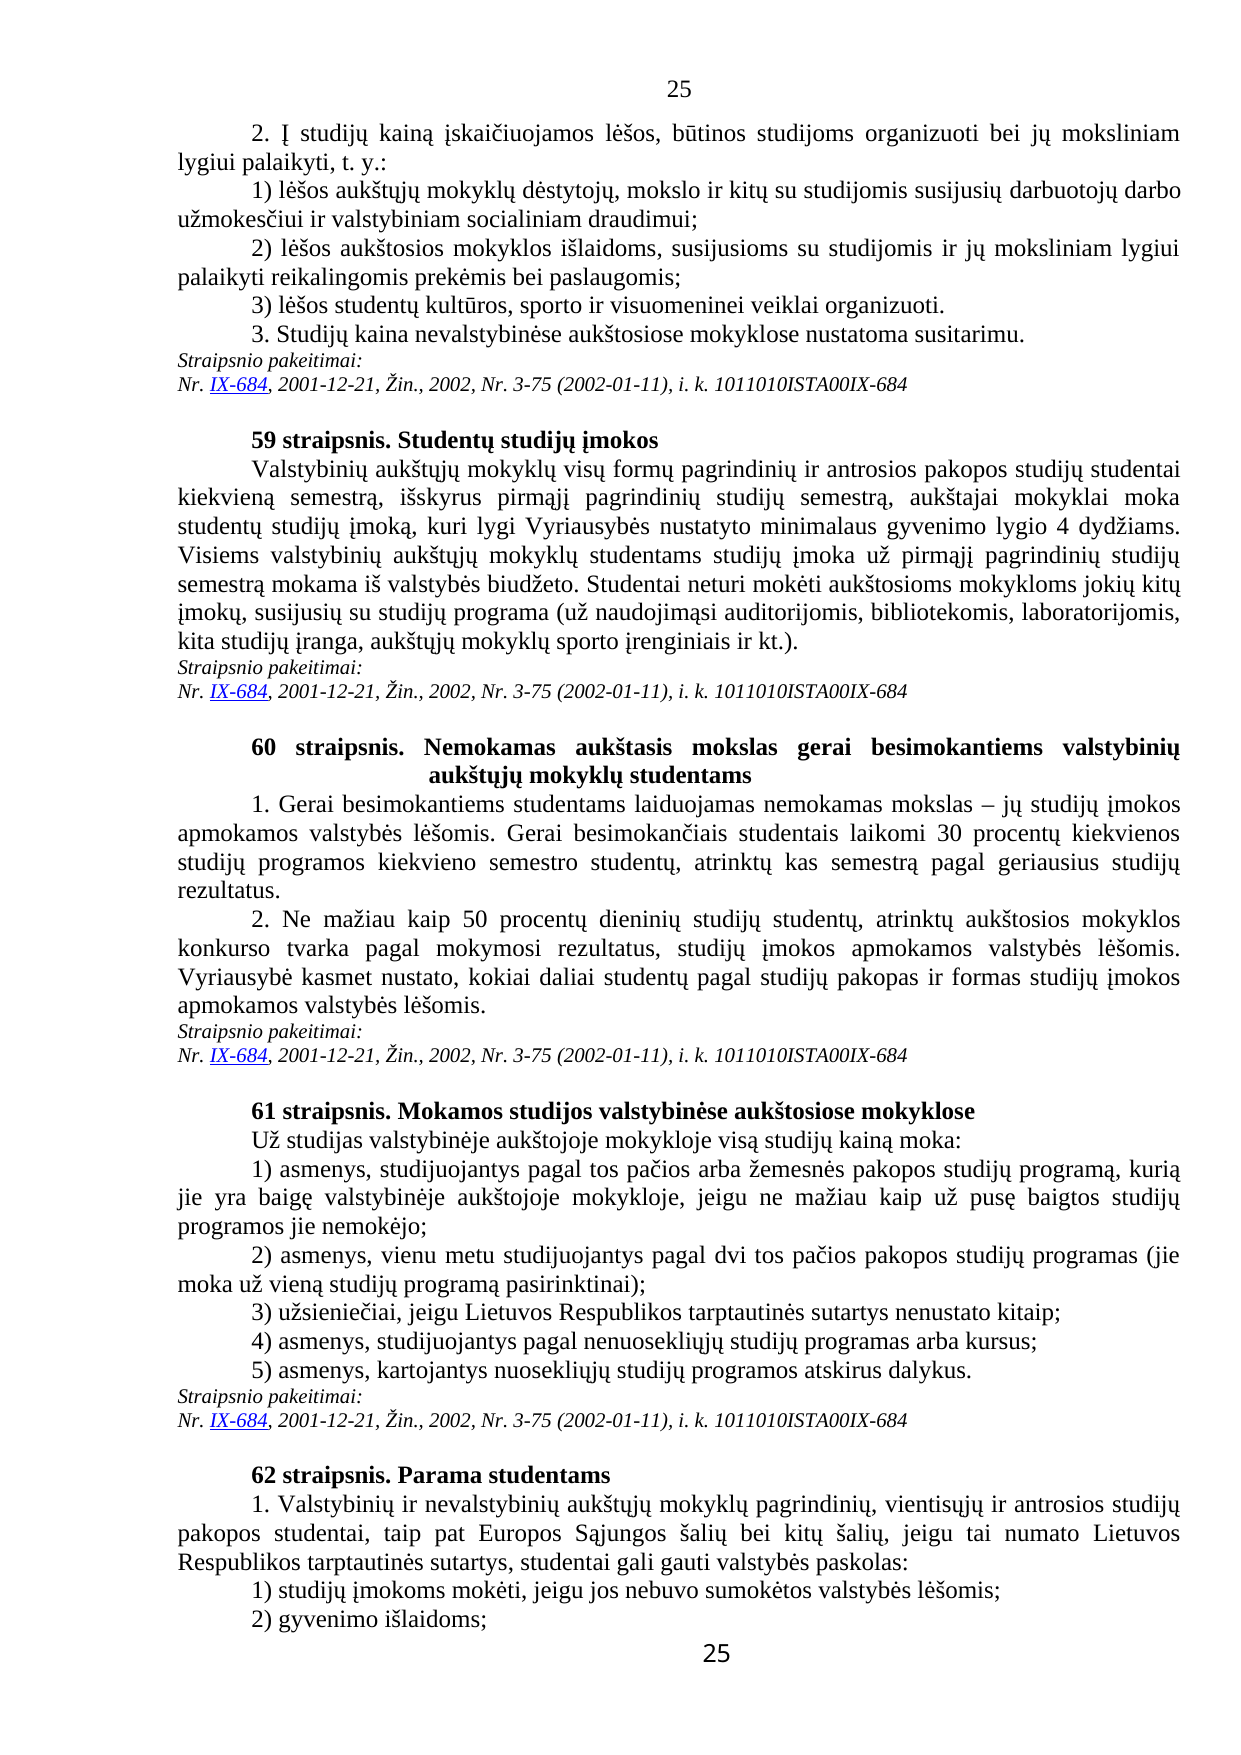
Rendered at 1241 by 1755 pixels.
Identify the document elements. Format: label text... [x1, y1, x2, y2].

text 2. Į studijų kainą įskaičiuojamos lėšos, būtinos studijoms organizuoti bei jų moksliniam lygiui palaikyti, t. y.: [177, 118, 1181, 176]
text 1. Gerai besimokantiems studentams laiduojamas nemokamas mokslas – jų studijų įmokos apmokamos valstybės lėšomis. Gerai besimokančiais studentais laikomi 30 procentų kiekvienos studijų programos kiekvieno semestro studentų, atrinktų kas semestrą pagal geriausius studijų rezultatus. [177, 789, 1181, 904]
text 1) asmenys, studijuojantys pagal tos pačios arba žemesnės pakopos studijų programą, kurią jie yra baigę valstybinėje aukštojoje mokykloje, jeigu ne mažiau kaip už pusę baigtos studijų programos jie nemokėjo; [177, 1154, 1181, 1240]
text Straipsnio pakeitimai: [177, 348, 1181, 372]
text 62 straipsnis. Parama studentams [177, 1461, 1181, 1489]
text 4) asmenys, studijuojantys pagal nenuosekliųjų studijų programas arba kursus; [177, 1326, 1181, 1355]
text Nr. IX-684, 2001-12-21, Žin., 2002, Nr. 3-75 (2002-01-11), i. k. 1011010ISTA00IX-684 [177, 1408, 1181, 1432]
text 5) asmenys, kartojantys nuosekliųjų studijų programos atskirus dalykus. [177, 1355, 1181, 1384]
text 60 straipsnis. Nemokamas aukštasis mokslas gerai besimokantiems valstybinių aukštųjų mokyklų studentams [251, 732, 1181, 789]
text 3) lėšos studentų kultūros, sporto ir visuomeninei veiklai organizuoti. [177, 291, 1181, 319]
text Nr. IX-684, 2001-12-21, Žin., 2002, Nr. 3-75 (2002-01-11), i. k. 1011010ISTA00IX-684 [177, 679, 1181, 703]
text 1) lėšos aukštųjų mokyklų dėstytojų, mokslo ir kitų su studijomis susijusių darbuotojų darbo užmokesčiui ir valstybiniam socialiniam draudimui; [177, 176, 1181, 233]
text Straipsnio pakeitimai: [177, 1019, 1181, 1043]
text 61 straipsnis. Mokamos studijos valstybinėse aukštosiose mokyklose [177, 1096, 1181, 1125]
text Straipsnio pakeitimai: [177, 655, 1181, 679]
text 3) užsieniečiai, jeigu Lietuvos Respublikos tarptautinės sutartys nenustato kitaip; [177, 1297, 1181, 1326]
text Valstybinių aukštųjų mokyklų visų formų pagrindinių ir antrosios pakopos studijų studentai kiekvieną semestrą, išskyrus pirmąjį pagrindinių studijų semestrą, aukštajai mokyklai moka studentų studijų įmoką, kuri lygi Vyriausybės nustatyto minimalaus gyvenimo lygio 4 dydžiams. Visiems valstybinių aukštųjų mokyklų studentams studijų įmoka už pirmąjį pagrindinių studijų semestrą mokama iš valstybės biudžeto. Studentai neturi mokėti aukštosioms mokykloms jokių kitų įmokų, susijusių su studijų programa (už naudojimąsi auditorijomis, bibliotekomis, laboratorijomis, kita studijų įranga, aukštųjų mokyklų sporto įrenginiais ir kt.). [177, 454, 1181, 655]
text 2) asmenys, vienu metu studijuojantys pagal dvi tos pačios pakopos studijų programas (jie moka už vieną studijų programą pasirinktinai); [177, 1240, 1181, 1297]
text Straipsnio pakeitimai: [177, 1384, 1181, 1408]
text 3. Studijų kaina nevalstybinėse aukštosiose mokyklose nustatoma susitarimu. [177, 319, 1181, 348]
text Nr. IX-684, 2001-12-21, Žin., 2002, Nr. 3-75 (2002-01-11), i. k. 1011010ISTA00IX-684 [177, 1043, 1181, 1067]
text 1) studijų įmokoms mokėti, jeigu jos nebuvo sumokėtos valstybės lėšomis; [177, 1576, 1181, 1604]
text 2) gyvenimo išlaidoms; [177, 1604, 1181, 1633]
text Už studijas valstybinėje aukštojoje mokykloje visą studijų kainą moka: [177, 1125, 1181, 1154]
text 2. Ne mažiau kaip 50 procentų dieninių studijų studentų, atrinktų aukštosios mokyklos konkurso tvarka pagal mokymosi rezultatus, studijų įmokos apmokamos valstybės lėšomis. Vyriausybė kasmet nustato, kokiai daliai studentų pagal studijų pakopas ir formas studijų įmokos apmokamos valstybės lėšomis. [177, 904, 1181, 1019]
text 1. Valstybinių ir nevalstybinių aukštųjų mokyklų pagrindinių, vientisųjų ir antrosios studijų pakopos studentai, taip pat Europos Sąjungos šalių bei kitų šalių, jeigu tai numato Lietuvos Respublikos tarptautinės sutartys, studentai gali gauti valstybės paskolas: [177, 1489, 1181, 1576]
text Nr. IX-684, 2001-12-21, Žin., 2002, Nr. 3-75 (2002-01-11), i. k. 1011010ISTA00IX-684 [177, 372, 1181, 396]
text 2) lėšos aukštosios mokyklos išlaidoms, susijusioms su studijomis ir jų moksliniam lygiui palaikyti reikalingomis prekėmis bei paslaugomis; [177, 233, 1181, 291]
text 59 straipsnis. Studentų studijų įmokos [177, 425, 1181, 454]
